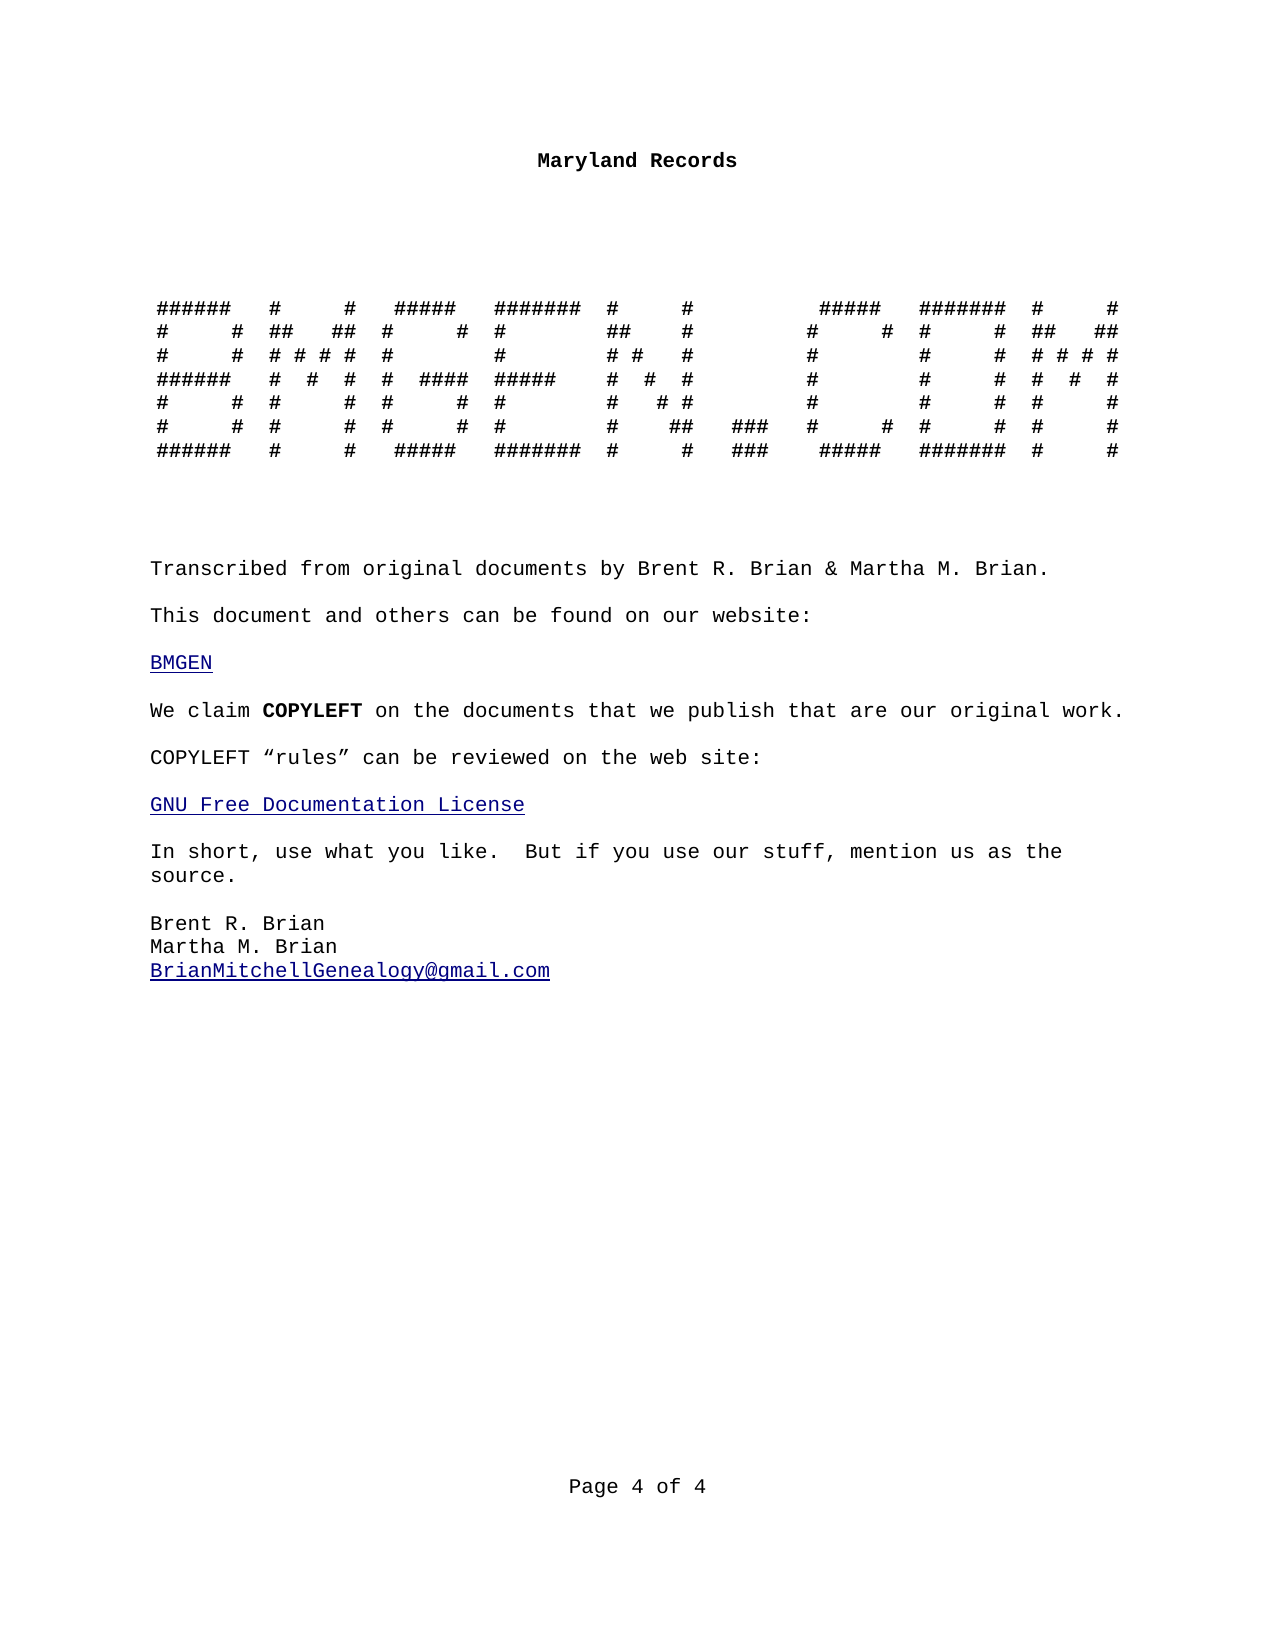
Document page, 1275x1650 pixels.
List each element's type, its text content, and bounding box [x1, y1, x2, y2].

text Transcribed from original documents by Brent R. Brian & Martha M. Brian. [150, 558, 1125, 581]
text This document and others can be found on our website: [150, 605, 1125, 629]
text # # # # # # # # ## ### # # # # # # [150, 416, 1125, 439]
text # # # # # # # # # # # # # # # # # # [150, 345, 1125, 369]
text BMGEN [150, 652, 1125, 676]
text COPYLEFT “rules” can be reviewed on the web site: [150, 747, 1125, 771]
text # # ## ## # # # ## # # # # # ## ## [150, 321, 1125, 345]
text # # # # # # # # # # # # # # # [150, 392, 1125, 416]
text GNU Free Documentation License [150, 794, 1125, 818]
text ###### # # ##### ####### # # ### ##### ####### # # [150, 439, 1125, 463]
text In short, use what you like. But if you use our stuff, mention us as the source. [150, 842, 1125, 889]
text BrianMitchellGenealogy@gmail.com [150, 960, 1125, 983]
text We claim COPYLEFT on the documents that we publish that are our original work. [150, 700, 1125, 723]
text Martha M. Brian [150, 936, 1125, 960]
text ###### # # # # #### ##### # # # # # # # # # [150, 369, 1125, 392]
text ###### # # ##### ####### # # ##### ####### # # [150, 298, 1125, 321]
text Brent R. Brian [150, 912, 1125, 936]
